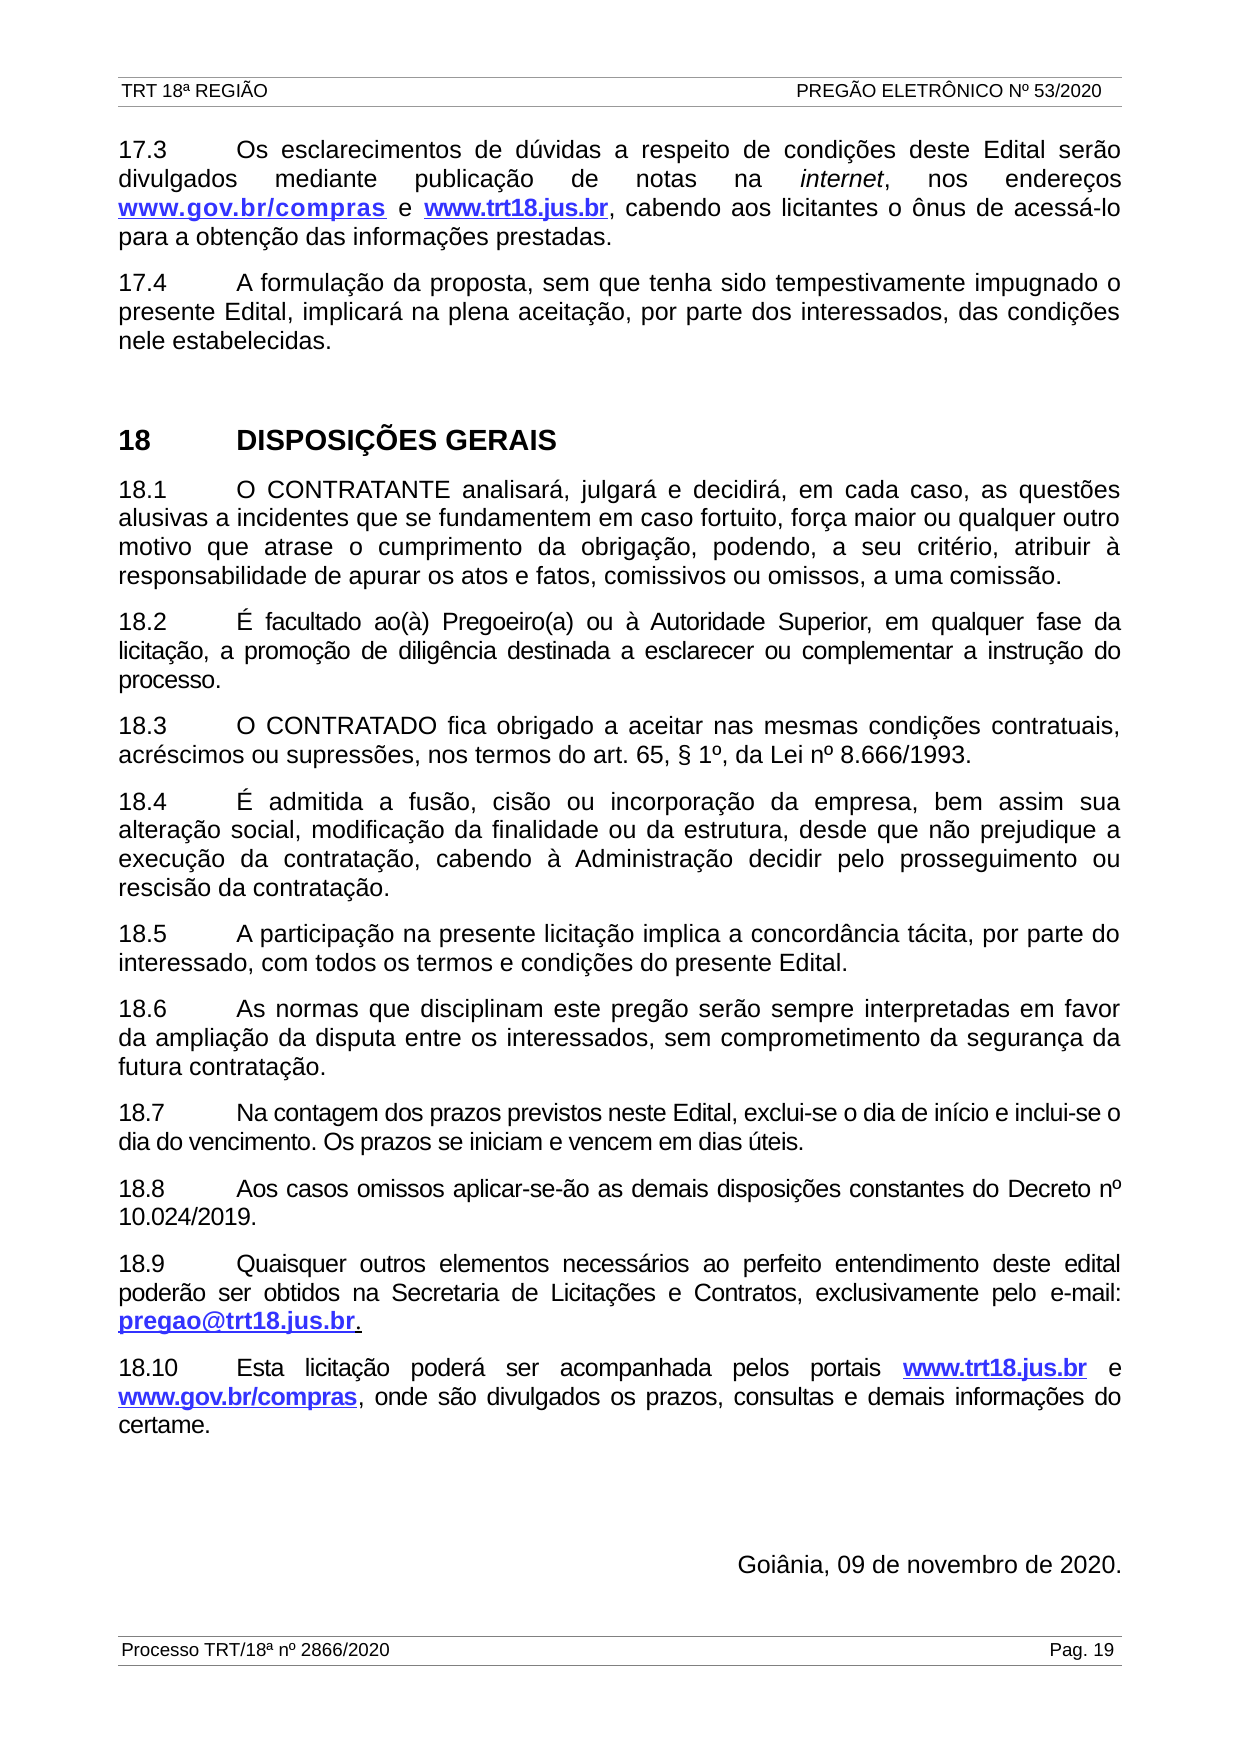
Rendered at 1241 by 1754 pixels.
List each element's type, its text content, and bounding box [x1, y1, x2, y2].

text Goiânia, 09 de novembro de 2020. [118, 1550, 1122, 1578]
text 17.3 Os esclarecimentos de dúvidas a respeito de condições deste Edital serão divulgados mediante publicação de notas na internet, nos endereços www.gov.br/compras e www.trt18.jus.br, cabendo aos licitantes o ônus de acessá-lo para a obtenção das informações prestadas. [118, 136, 1122, 251]
text 18 DISPOSIÇÕES GERAIS [118, 423, 1122, 457]
text 18.3 O CONTRATADO fica obrigado a aceitar nas mesmas condições contratuais, acréscimos ou supressões, nos termos do art. 65, § 1º, da Lei nº 8.666/1993. [118, 711, 1122, 769]
text 18.2 É facultado ao(à) Pregoeiro(a) ou à Autoridade Superior, em qualquer fase da licitação, a promoção de diligência destinada a esclarecer ou complementar a instrução do processo. [118, 607, 1122, 694]
text 17.4 A formulação da proposta, sem que tenha sido tempestivamente impugnado o presente Edital, implicará na plena aceitação, por parte dos interessados, das condições nele estabelecidas. [118, 268, 1122, 354]
text 18.8 Aos casos omissos aplicar-se-ão as demais disposições constantes do Decreto nº 10.024/2019. [118, 1174, 1122, 1231]
text 18.5 A participação na presente licitação implica a concordância tácita, por parte do interessado, com todos os termos e condições do presente Edital. [118, 919, 1122, 977]
text 18.7 Na contagem dos prazos previstos neste Edital, exclui-se o dia de início e inclui-se o dia do vencimento. Os prazos se iniciam e vencem em dias úteis. [118, 1098, 1122, 1156]
text 18.6 As normas que disciplinam este pregão serão sempre interpretadas em favor da ampliação da disputa entre os interessados, sem comprometimento da segurança da futura contratação. [118, 994, 1122, 1081]
text 18.4 É admitida a fusão, cisão ou incorporação da empresa, bem assim sua alteração social, modificação da finalidade ou da estrutura, desde que não prejudique a execução da contratação, cabendo à Administração decidir pelo prosseguimento ou rescisão da contratação. [118, 787, 1122, 902]
text 18.1 O CONTRATANTE analisará, julgará e decidirá, em cada caso, as questões alusivas a incidentes que se fundamentem em caso fortuito, força maior ou qualquer outro motivo que atrase o cumprimento da obrigação, podendo, a seu critério, atribuir à responsabilidade de apurar os atos e fatos, comissivos ou omissos, a uma comissão. [118, 475, 1122, 590]
list 18.10 Esta licitação poderá ser acompanhada pelos portais www.trt18.jus.br e www.gov.br/compras, onde são divulgados os prazos, consultas e demais informações do certame. [118, 1353, 1122, 1439]
list 18.9 Quaisquer outros elementos necessários ao perfeito entendimento deste edital poderão ser obtidos na Secretaria de Licitações e Contratos, exclusivamente pelo e-mail: pregao@trt18.jus.br. [118, 1249, 1122, 1335]
